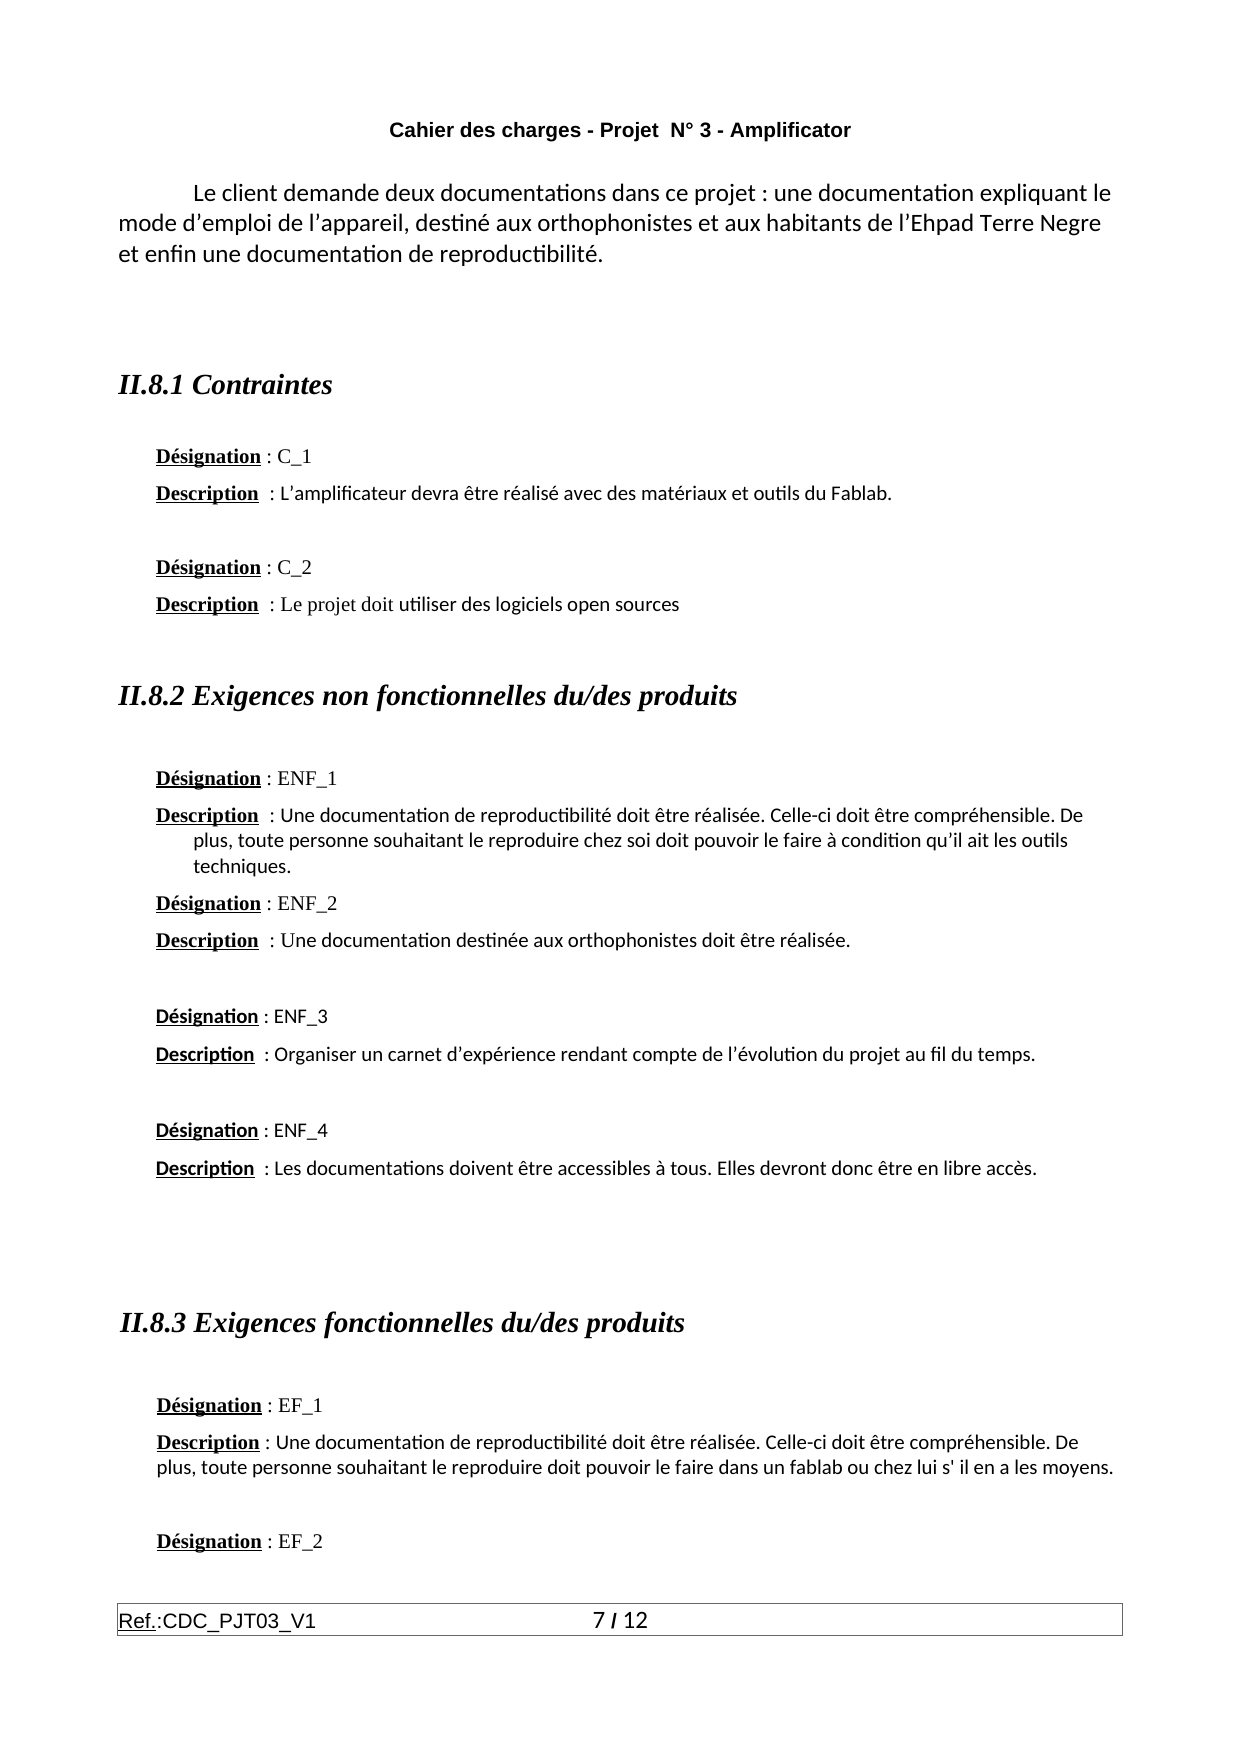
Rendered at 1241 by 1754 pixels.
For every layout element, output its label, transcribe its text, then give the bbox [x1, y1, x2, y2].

subtitle II.8.3 Exigences fonctionnelles du/des produits [120, 1305, 1122, 1339]
text Désignation : ENF_2 [156, 891, 1122, 915]
text Désignation : ENF_1 [156, 766, 1122, 790]
text Description : Organiser un carnet d’expérience rendant compte de l’évolution du projet au fil du temps. [156, 1041, 1122, 1067]
text Description : Les documentations doivent être accessibles à tous. Elles devront donc être en libre accès. [156, 1155, 1122, 1180]
text Désignation : C_1 [156, 444, 1122, 468]
text Désignation : EF_1 [156, 1393, 1122, 1417]
subtitle II.8.2 Exigences non fonctionnelles du/des produits [118, 678, 1122, 712]
text Description : Le projet doit utiliser des logiciels open sources [156, 591, 1122, 617]
subtitle II.8.1 Contraintes [118, 367, 1122, 401]
text Désignation : ENF_4 [156, 1117, 1122, 1142]
text Désignation : C_2 [156, 555, 1122, 579]
text Description : Une documentation de reproductibilité doit être réalisée. Celle-ci doit être compréhensible. De plus, toute personne souhaitant le reproduire doit pouvoir le faire dans un fablab ou chez lui s' il en a les moyens. [156, 1429, 1122, 1480]
text Description : Une documentation destinée aux orthophonistes doit être réalisée. [156, 927, 1122, 953]
text Description : Une documentation de reproductibilité doit être réalisée. Celle-ci doit être compréhensible. De plus, toute personne souhaitant le reproduire chez soi doit pouvoir le faire à condition qu’il ait les outils techniques. [156, 802, 1122, 878]
text Désignation : EF_2 [156, 1529, 1122, 1553]
text Description : L’amplificateur devra être réalisé avec des matériaux et outils du Fablab. [156, 480, 1122, 506]
text Désignation : ENF_3 [156, 1003, 1122, 1029]
text Le client demande deux documentations dans ce projet : une documentation expliquant le mode d’emploi de l’appareil, destiné aux orthophonistes et aux habitants de l’Ehpad Terre Negre et enfin une documentation de reproductibilité. [118, 177, 1122, 269]
